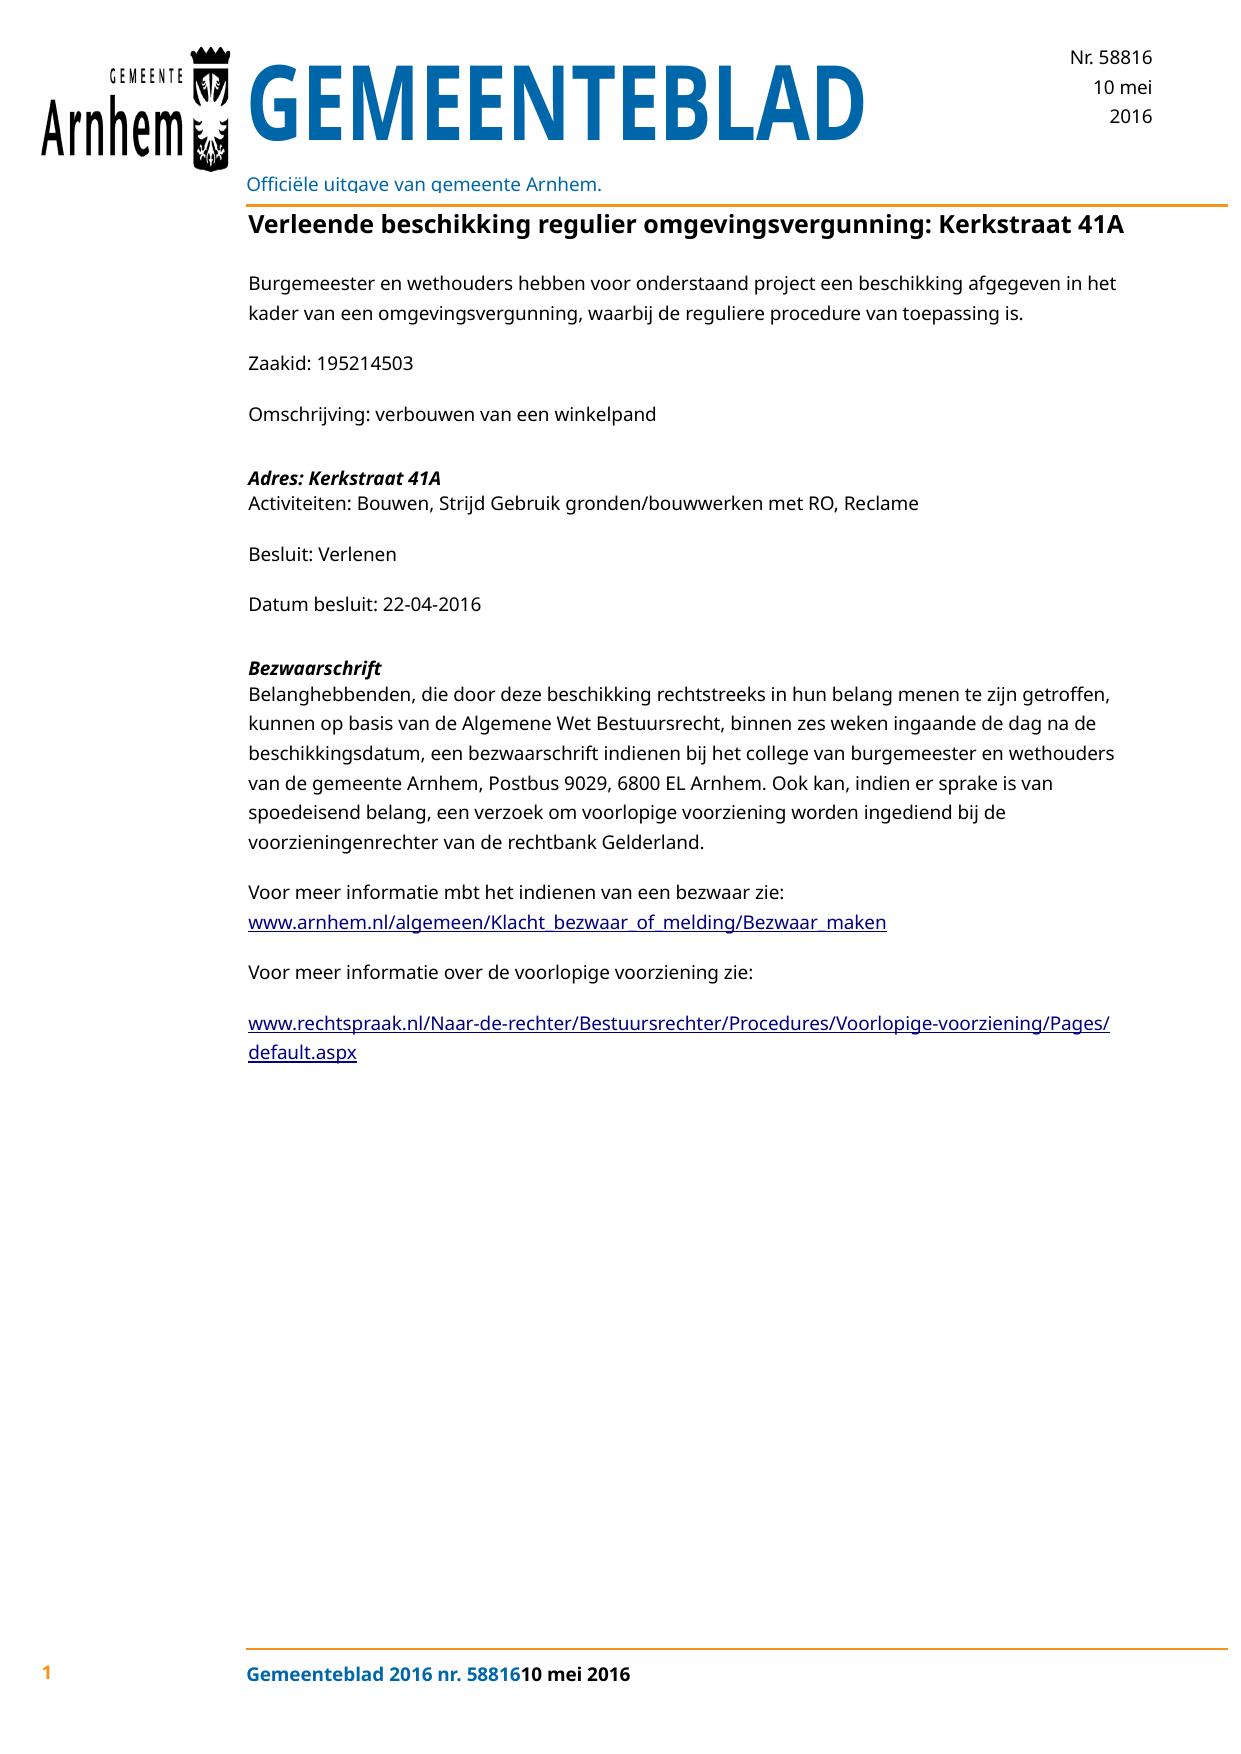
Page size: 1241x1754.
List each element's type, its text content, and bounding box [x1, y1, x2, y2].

text Belanghebbenden, die door deze beschikking rechtstreeks in hun belang menen te zijn getroffen, kunnen op basis van de Algemene Wet Bestuursrecht, binnen zes weken ingaande de dag na de beschikkingsdatum, een bezwaarschrift indienen bij het college van burgemeester en wethouders van de gemeente Arnhem, Postbus 9029, 6800 EL Arnhem. Ook kan, indien er sprake is van spoedeisend belang, een verzoek om voorlopige voorziening worden ingediend bij de voorzieningenrechter van de rechtbank Gelderland. [248, 681, 1152, 854]
text www.rechtspraak.nl/Naar-de-rechter/Bestuursrechter/Procedures/Voorlopige-voorziening/Pages/default.aspx [248, 1010, 1152, 1065]
text Burgemeester en wethouders hebben voor onderstaand project een beschikking afgegeven in het kader van een omgevingsvergunning, waarbij de reguliere procedure van toepassing is. [248, 270, 1152, 326]
text Omschrijving: verbouwen van een winkelpand [248, 401, 1152, 426]
text Verleende beschikking regulier omgevingsvergunning: Kerkstraat 41A [248, 207, 1152, 241]
text Activiteiten: Bouwen, Strijd Gebruik gronden/bouwwerken met RO, Reclame [248, 490, 1152, 516]
text Besluit: Verlenen [248, 541, 1152, 567]
text Zaakid: 195214503 [248, 350, 1152, 376]
text Voor meer informatie over de voorlopige voorziening zie: [248, 959, 1152, 985]
text Voor meer informatie mbt het indienen van een bezwaar zie: www.arnhem.nl/algemeen/Klacht_bezwaar_of_melding/Bezwaar_maken [248, 879, 1152, 934]
picture [41, 47, 231, 172]
text Bezwaarschrift [248, 655, 1152, 681]
text Adres: Kerkstraat 41A [248, 465, 1152, 490]
text Datum besluit: 22-04-2016 [248, 591, 1152, 617]
